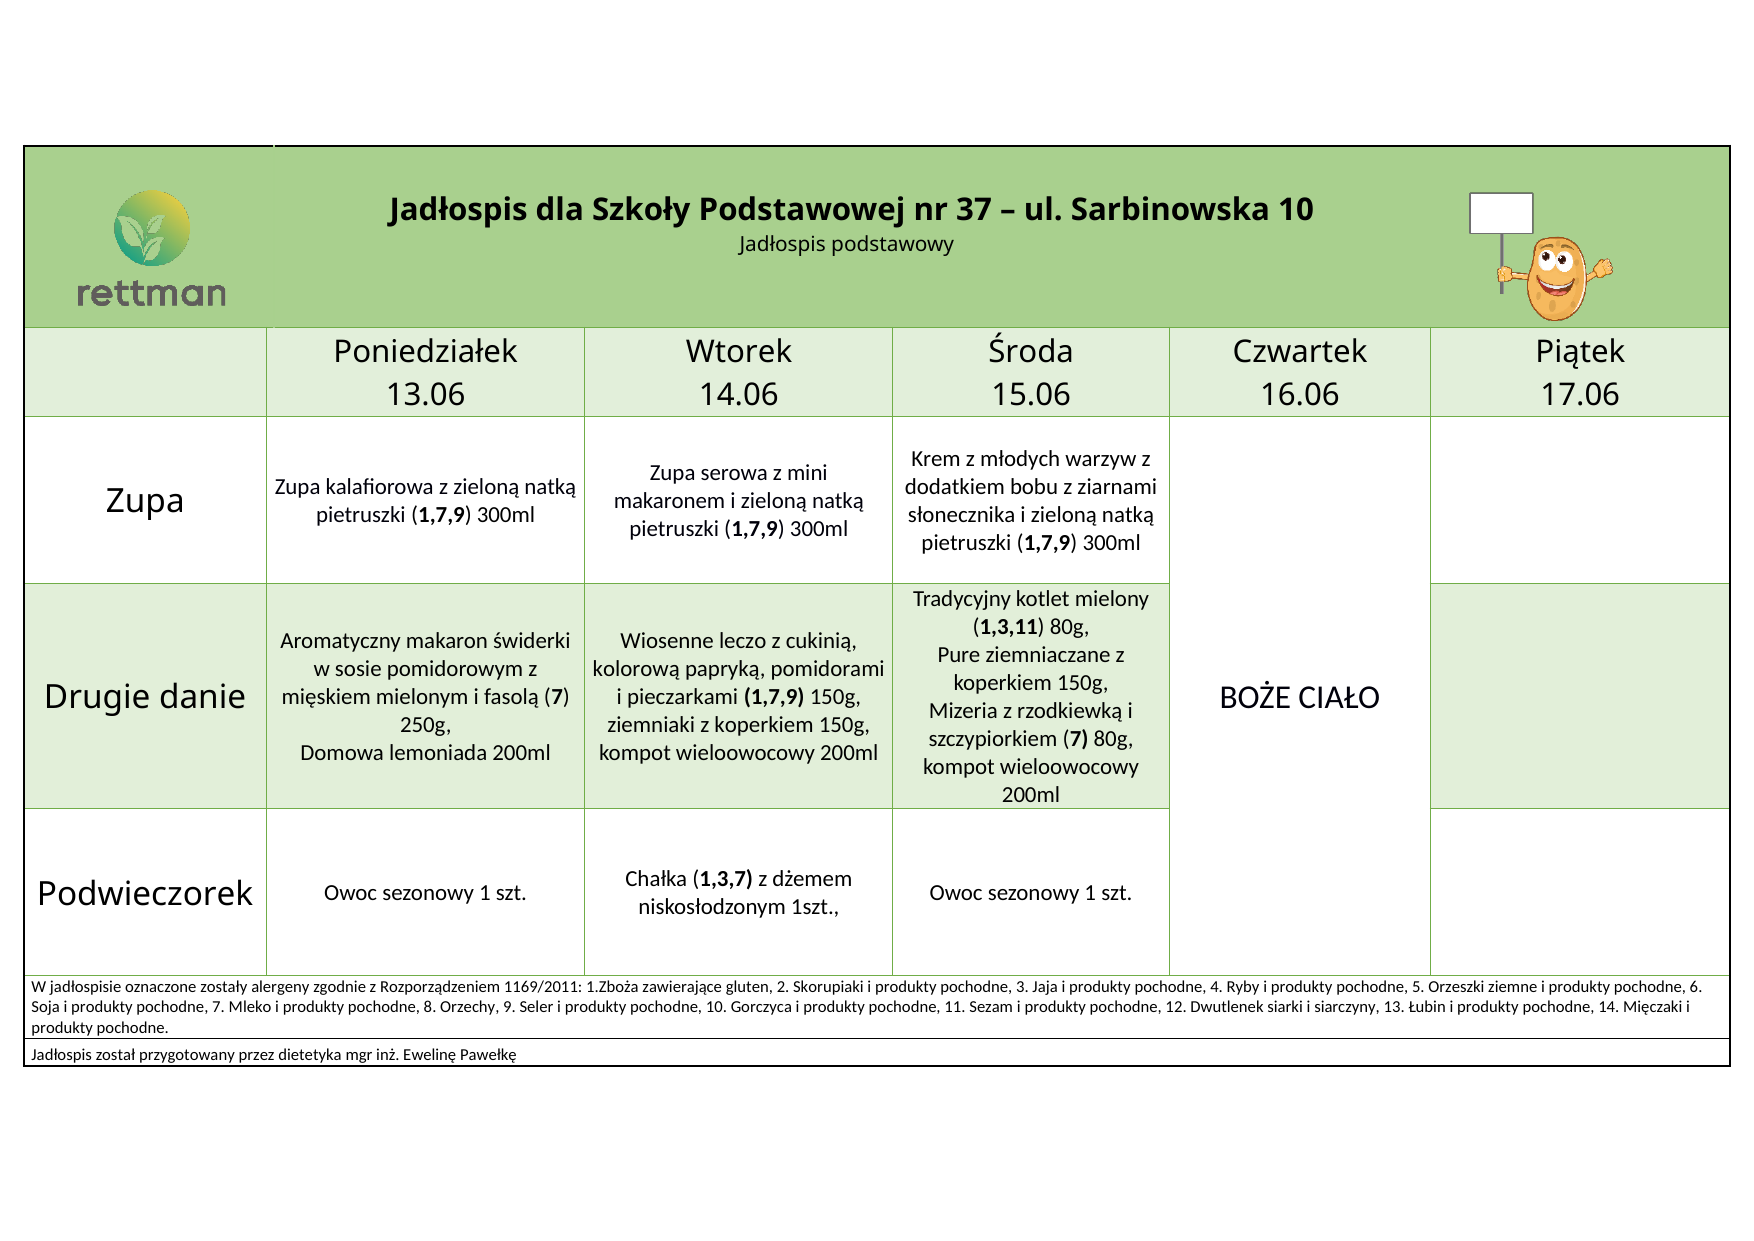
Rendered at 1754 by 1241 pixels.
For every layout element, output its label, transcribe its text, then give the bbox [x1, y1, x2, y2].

table_cell [1431, 584, 1729, 808]
table_cell Wiosenne leczo z cukinią, kolorową papryką, pomidorami i pieczarkami (1,7,9) 150g, ziemniaki z koperkiem 150g, kompot wieloowocowy 200ml [585, 584, 892, 808]
table_cell Podwieczorek [25, 809, 266, 975]
table_cell Tradycyjny kotlet mielony (1,3,11) 80g, Pure ziemniaczane z koperkiem 150g, Mizeria z rzodkiewką i szczypiorkiem (7) 80g, kompot wieloowocowy 200ml [893, 584, 1169, 808]
table_cell Chałka (1,3,7) z dżemem niskosłodzonym 1szt., [585, 809, 892, 975]
table_cell Wtorek 14.06 [585, 328, 892, 416]
table_cell [25, 328, 266, 416]
picture [1443, 171, 1664, 327]
table_cell Drugie danie [25, 584, 266, 808]
table_header Jadłospis dla Szkoły Podstawowej nr 37 – ul. Sarbinowska 10 Jadłospis podstawowy [275, 147, 1430, 327]
table_cell [1431, 417, 1729, 583]
table_cell Piątek 17.06 [1431, 328, 1729, 416]
table_cell Owoc sezonowy 1 szt. [893, 809, 1169, 975]
table_header [25, 147, 273, 327]
table_cell [1431, 809, 1729, 975]
table_cell Aromatyczny makaron świderki w sosie pomidorowym z mięskiem mielonym i fasolą (7) 250g, Domowa lemoniada 200ml [267, 584, 584, 808]
table_cell Zupa serowa z mini makaronem i zieloną natką pietruszki (1,7,9) 300ml [585, 417, 892, 583]
table_header [1430, 147, 1729, 327]
table_cell Środa 15.06 [893, 328, 1169, 416]
table_cell W jadłospisie oznaczone zostały alergeny zgodnie z Rozporządzeniem 1169/2011: 1.Zboża zawierające gluten, 2. Skorupiaki i produkty pochodne, 3. Jaja i produkty pochodne, 4. Ryby i produkty pochodne, 5. Orzeszki ziemne i produkty pochodne, 6. Soja i produkty pochodne, 7. Mleko i produkty pochodne, 8. Orzechy, 9. Seler i produkty pochodne, 10. Gorczyca i produkty pochodne, 11. Sezam i produkty pochodne, 12. Dwutlenek siarki i siarczyny, 13. Łubin i produkty pochodne, 14. Mięczaki i produkty pochodne. [25, 976, 1729, 1037]
table_cell Poniedziałek 13.06 [267, 328, 584, 416]
table_cell Krem z młodych warzyw z dodatkiem bobu z ziarnami słonecznika i zieloną natką pietruszki (1,7,9) 300ml [893, 417, 1169, 583]
table_cell Zupa kalafiorowa z zieloną natką pietruszki (1,7,9) 300ml [267, 417, 584, 583]
table_cell Owoc sezonowy 1 szt. [267, 809, 584, 975]
table_cell Zupa [25, 417, 266, 583]
picture [78, 190, 226, 306]
table_cell Jadłospis został przygotowany przez dietetyka mgr inż. Ewelinę Pawełkę [25, 1039, 1729, 1065]
table_cell BOŻE CIAŁO [1170, 417, 1430, 975]
table_cell Czwartek 16.06 [1170, 328, 1430, 416]
